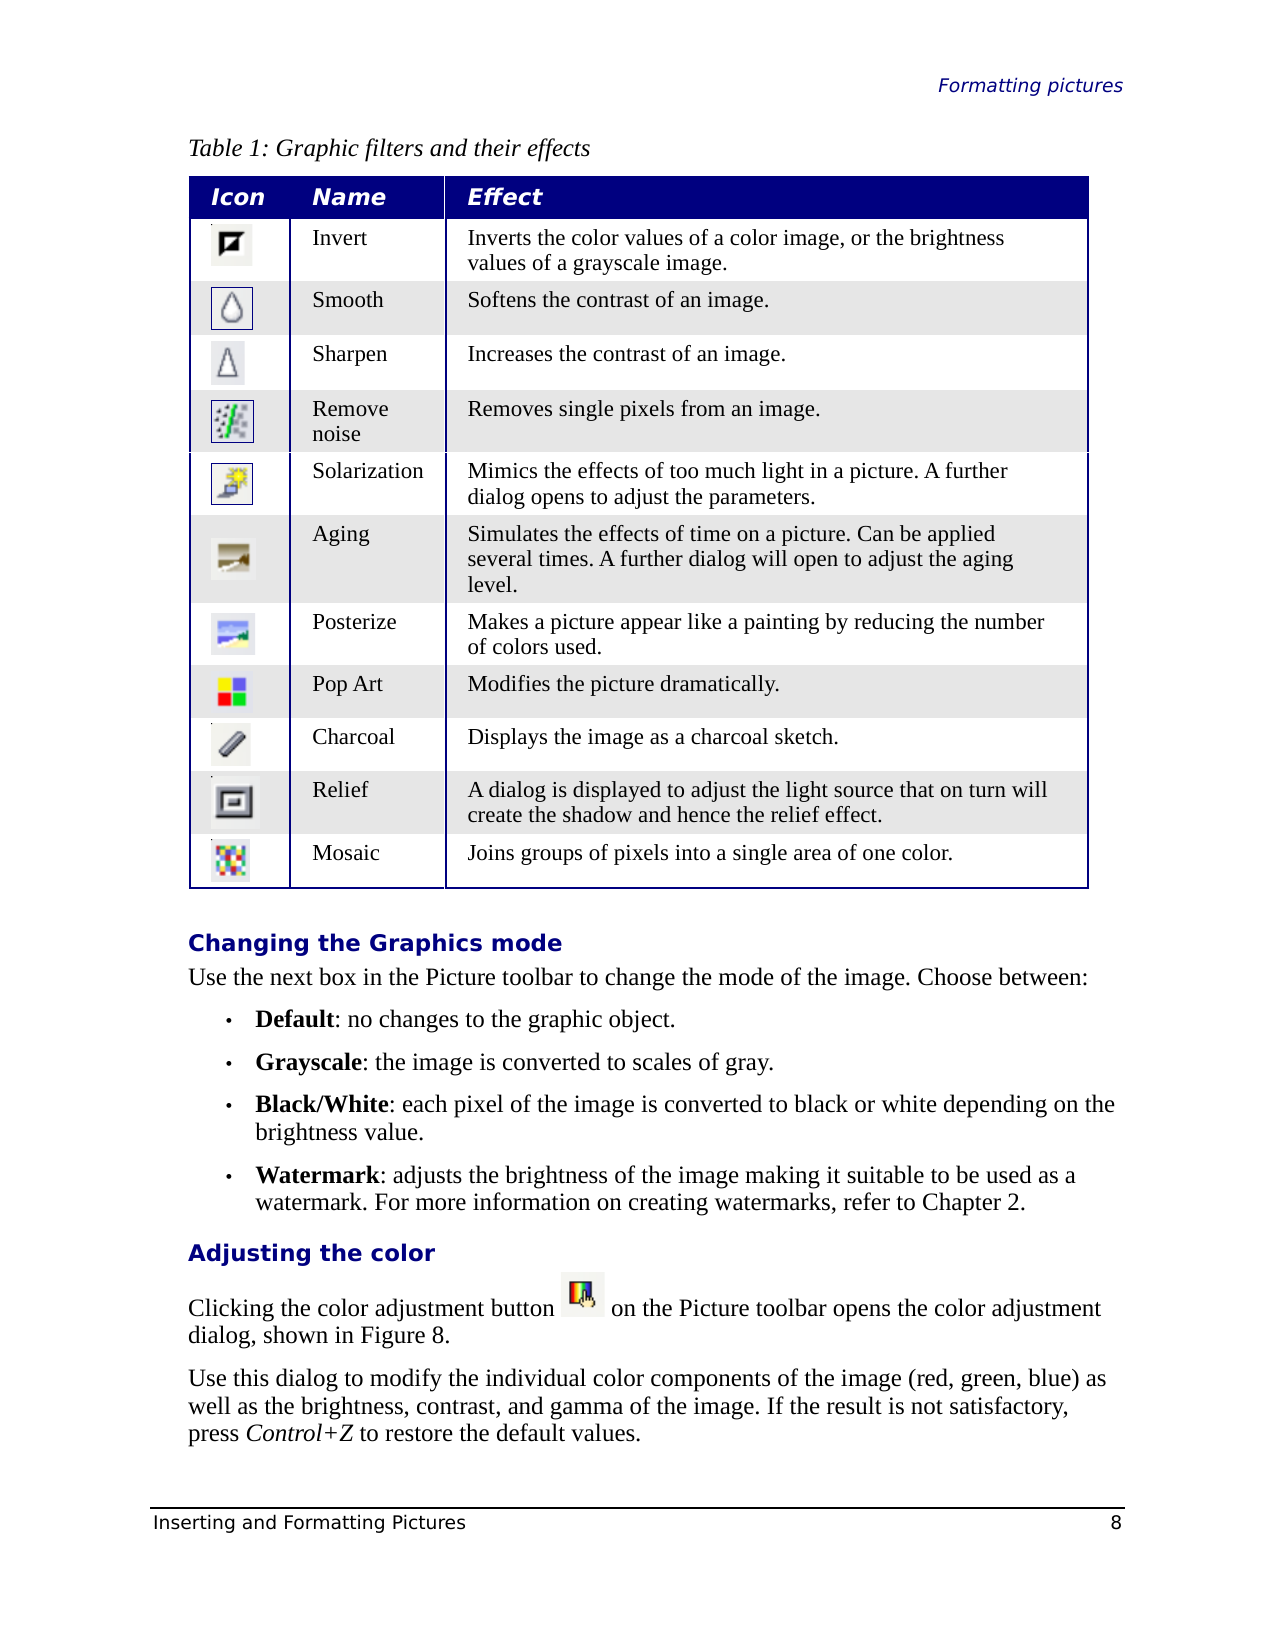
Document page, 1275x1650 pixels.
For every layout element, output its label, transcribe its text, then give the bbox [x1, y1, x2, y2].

picture [212, 464, 252, 504]
text Table 1: Graphic filters and their effects [188, 134, 1125, 162]
table_cell Increases the contrast of an image. [447, 335, 1087, 390]
table_cell Relief [291, 771, 444, 834]
list Grayscale: the image is converted to scales of gray. [226, 1048, 1125, 1076]
table_cell [191, 665, 289, 718]
text Clicking the color adjustment button on the Picture toolbar opens the color adjustment dialog, shown in Figure 8. [188, 1272, 1125, 1349]
table_cell A dialog is displayed to adjust the light source that on turn will create the shadow and hence the relief effect. [447, 771, 1087, 834]
table_cell [191, 515, 289, 603]
text Use the next box in the Picture toolbar to change the mode of the image. Choose between: [188, 963, 1125, 991]
table_cell Solarization [291, 453, 444, 515]
table_cell Charcoal [291, 718, 444, 771]
table_cell Removes single pixels from an image. [447, 390, 1087, 452]
table_cell [191, 453, 289, 515]
table_header Icon [191, 179, 289, 217]
picture [211, 224, 253, 266]
table_cell Inverts the color values of a color image, or the brightness values of a grayscale image. [447, 219, 1087, 281]
table_cell Mosaic [291, 834, 444, 887]
table_cell Smooth [291, 281, 444, 335]
table_cell Displays the image as a charcoal sketch. [447, 718, 1087, 771]
table_header Effect [447, 179, 1087, 217]
picture [211, 613, 256, 655]
table_cell Remove noise [291, 390, 444, 452]
picture [211, 776, 260, 829]
text Use this dialog to modify the individual color components of the image (red, green, blue) as well as the brightness, contrast, and gamma of the image. If the result is not satisfactory, press Control+Z to restore the default values. [188, 1364, 1125, 1447]
picture [212, 401, 253, 442]
table_cell Aging [291, 515, 444, 603]
subtitle Adjusting the color [188, 1240, 1125, 1267]
table_cell Mimics the effects of too much light in a picture. A further dialog opens to adjust the parameters. [447, 453, 1087, 515]
table_cell Softens the contrast of an image. [447, 281, 1087, 335]
table_cell [191, 335, 289, 390]
table_cell Invert [291, 219, 444, 281]
table_cell [191, 390, 289, 452]
picture [211, 671, 253, 713]
table_cell Pop Art [291, 665, 444, 718]
picture [212, 288, 252, 329]
table_cell [191, 834, 289, 887]
table_cell Joins groups of pixels into a single area of one color. [447, 834, 1087, 887]
table_cell Sharpen [291, 335, 444, 390]
picture [211, 538, 256, 580]
table_header Name [291, 179, 444, 217]
list Black/White: each pixel of the image is converted to black or white depending on the brightness value. [226, 1091, 1125, 1146]
table_cell [191, 603, 289, 665]
table_cell Simulates the effects of time on a picture. Can be applied several times. A further dialog will open to adjust the aging level. [447, 515, 1087, 603]
table_cell Makes a picture appear like a painting by reducing the number of colors used. [447, 603, 1087, 665]
picture [560, 1272, 605, 1317]
table_cell [191, 718, 289, 771]
subtitle Changing the Graphics mode [188, 930, 1125, 957]
table_cell Modifies the picture dramatically. [447, 665, 1087, 718]
picture [211, 723, 251, 766]
list Watermark: adjusts the brightness of the image making it suitable to be used as a watermark. For more information on creating watermarks, refer to Chapter 2. [226, 1161, 1125, 1216]
table_cell [191, 771, 289, 834]
table_cell [191, 281, 289, 335]
picture [211, 341, 245, 385]
list Default: no changes to the graphic object. [226, 1006, 1125, 1033]
table_cell Posterize [291, 603, 444, 665]
picture [211, 839, 250, 882]
table_cell [191, 219, 289, 281]
